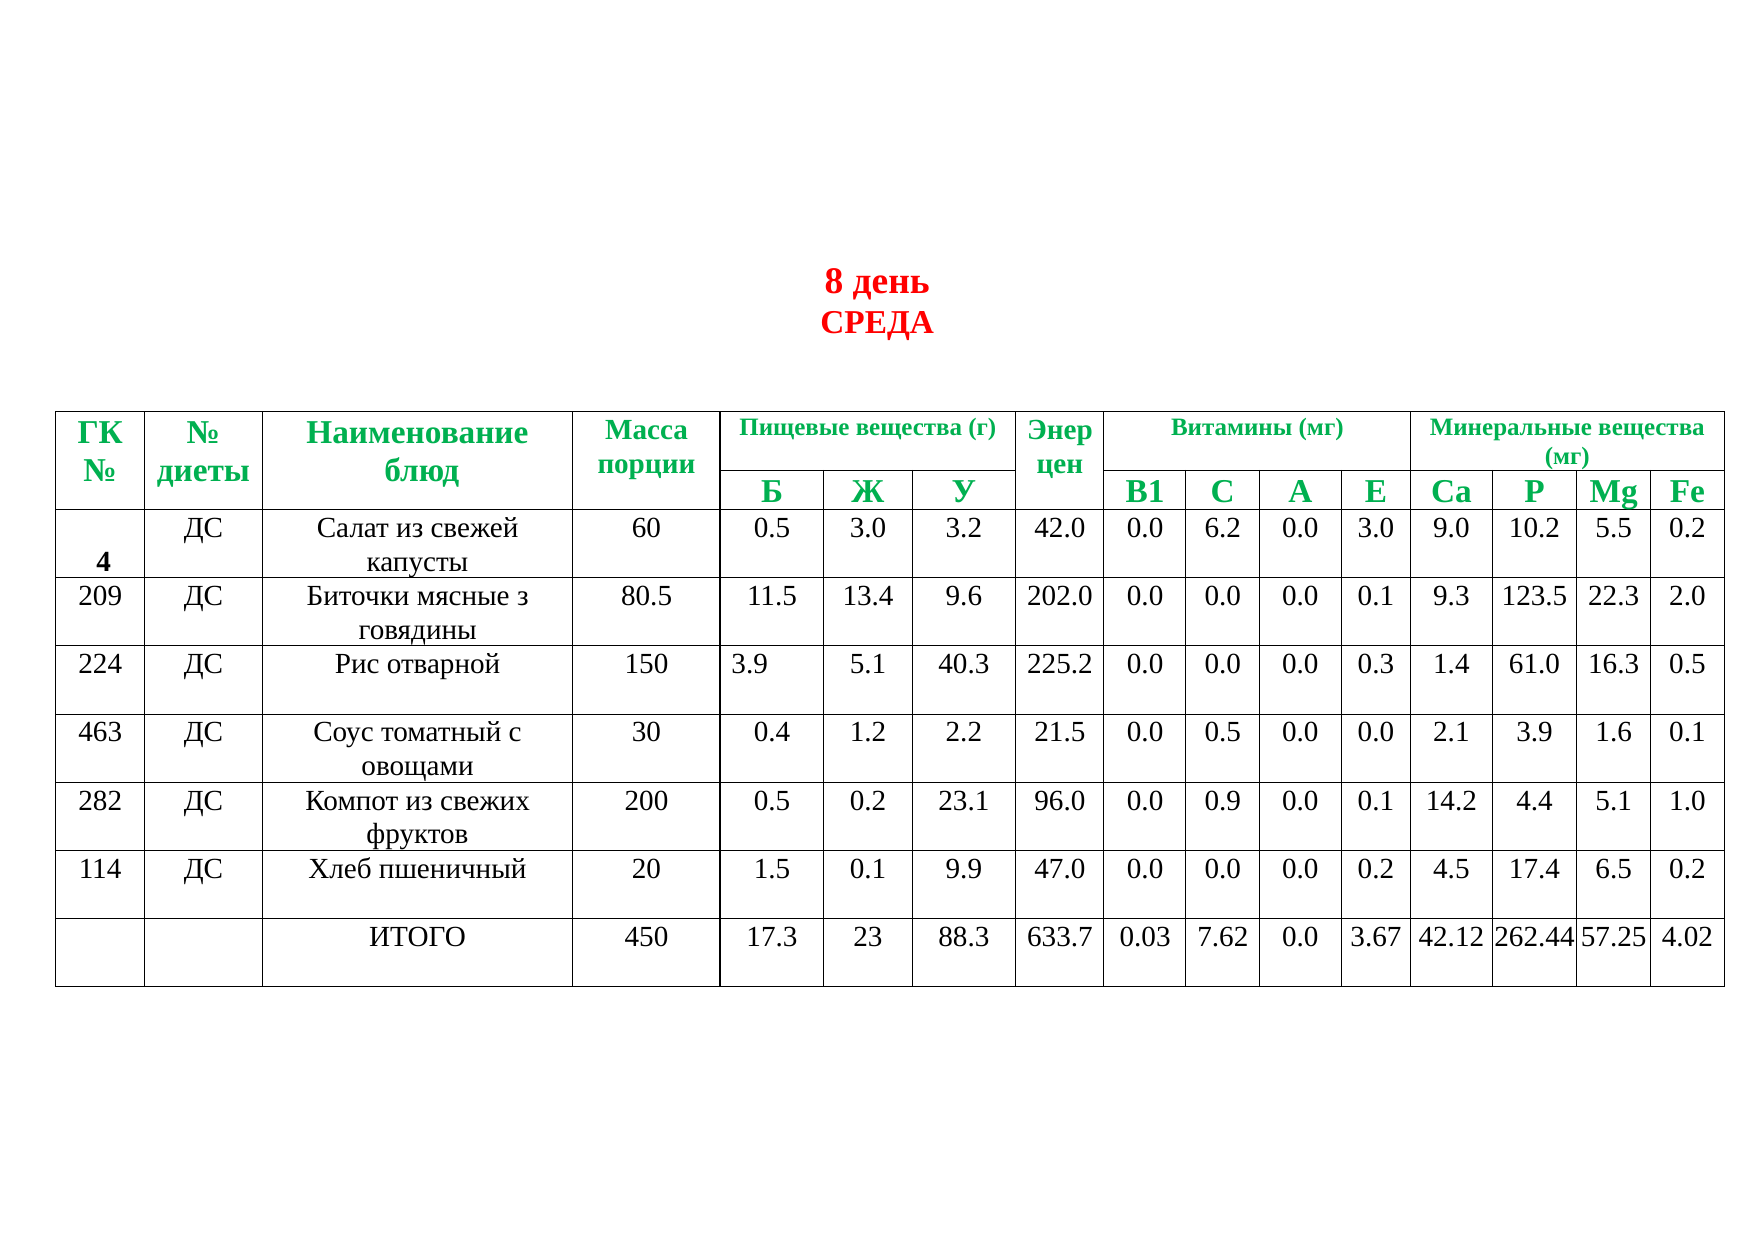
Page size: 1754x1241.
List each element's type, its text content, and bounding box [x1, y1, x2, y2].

table_cell 4.5 [1411, 851, 1492, 918]
table_cell 0.9 [1186, 783, 1259, 850]
table_cell 0.0 [1260, 851, 1341, 918]
table_cell Биточки мясные з говядины [263, 578, 572, 645]
table_cell 9.9 [913, 851, 1015, 918]
table_cell 13.4 [824, 578, 912, 645]
table_cell 0.5 [721, 783, 823, 850]
table_cell Рис отварной [263, 646, 572, 713]
table_cell 282 [56, 783, 144, 850]
table_cell 60 [573, 510, 719, 577]
table_cell 150 [573, 646, 719, 713]
table_cell 40.3 [913, 646, 1015, 713]
table_cell 17.3 [721, 919, 823, 986]
table_cell В1 [1104, 471, 1185, 509]
table_cell 57.25 [1577, 919, 1650, 986]
table_cell 23.1 [913, 783, 1015, 850]
table_cell С [1186, 471, 1259, 509]
table_cell ДС [145, 510, 262, 577]
table_cell 0.5 [1651, 646, 1724, 713]
table_cell 9.6 [913, 578, 1015, 645]
table_cell 0.2 [1651, 510, 1724, 577]
table_cell 209 [56, 578, 144, 645]
table_cell 0.0 [1186, 578, 1259, 645]
table_cell 262.44 [1493, 919, 1576, 986]
table_header Минеральные вещества (мг) [1411, 412, 1724, 470]
table_cell 123.5 [1493, 578, 1576, 645]
table_cell 0.1 [1651, 715, 1724, 782]
table_header № диеты [145, 412, 262, 509]
table_cell 42.12 [1411, 919, 1492, 986]
table_cell Fe [1651, 471, 1724, 509]
table_cell 0.0 [1260, 510, 1341, 577]
table_cell 9.3 [1411, 578, 1492, 645]
table_cell 4.02 [1651, 919, 1724, 986]
table_cell 14.2 [1411, 783, 1492, 850]
table_cell 0.1 [1342, 783, 1410, 850]
table_cell 0.0 [1342, 715, 1410, 782]
table_cell 1.2 [824, 715, 912, 782]
table_cell 2.1 [1411, 715, 1492, 782]
table_cell 0.0 [1104, 510, 1185, 577]
table_cell 16.3 [1577, 646, 1650, 713]
table_cell 42.0 [1016, 510, 1103, 577]
table_cell 23 [824, 919, 912, 986]
table_cell 0.0 [1104, 783, 1185, 850]
table_cell Хлеб пшеничный [263, 851, 572, 918]
table_cell 224 [56, 646, 144, 713]
table_cell 463 [56, 715, 144, 782]
table_cell 0.3 [1342, 646, 1410, 713]
table_cell 3.67 [1342, 919, 1410, 986]
table_cell Са [1411, 471, 1492, 509]
table_cell 3.9 [721, 646, 823, 713]
table_cell 4.4 [1493, 783, 1576, 850]
table_cell 0.0 [1186, 646, 1259, 713]
table_cell 202.0 [1016, 578, 1103, 645]
table_cell 0.4 [721, 715, 823, 782]
table_cell Компот из свежих фруктов [263, 783, 572, 850]
table_cell 2.0 [1651, 578, 1724, 645]
table_cell 450 [573, 919, 719, 986]
table_cell 0.0 [1260, 715, 1341, 782]
table_cell 5.1 [1577, 783, 1650, 850]
table_cell ДС [145, 783, 262, 850]
table_header Масса порции [573, 412, 719, 509]
table_cell Б [721, 471, 823, 509]
table_cell 225.2 [1016, 646, 1103, 713]
table_cell [145, 919, 262, 986]
table_cell 21.5 [1016, 715, 1103, 782]
table_header Энер цен [1016, 412, 1103, 509]
table_cell 47.0 [1016, 851, 1103, 918]
table_cell 80.5 [573, 578, 719, 645]
table_cell 20 [573, 851, 719, 918]
text СРЕДА [118, 302, 1636, 340]
table_cell 61.0 [1493, 646, 1576, 713]
table_cell 0.1 [1342, 578, 1410, 645]
table_cell 0.0 [1104, 715, 1185, 782]
table_cell 6.5 [1577, 851, 1650, 918]
table_cell 0.1 [824, 851, 912, 918]
table_cell 0.5 [721, 510, 823, 577]
table_cell 5.5 [1577, 510, 1650, 577]
table_cell ИТОГО [263, 919, 572, 986]
table_cell 0.0 [1104, 578, 1185, 645]
table_cell 10.2 [1493, 510, 1576, 577]
table_cell Соус томатный с овощами [263, 715, 572, 782]
table_cell 0.2 [1342, 851, 1410, 918]
table_cell 0.0 [1104, 851, 1185, 918]
table_cell 0.0 [1260, 646, 1341, 713]
table_cell 0.0 [1260, 919, 1341, 986]
table_cell ДС [145, 578, 262, 645]
table_cell Mg [1577, 471, 1650, 509]
table_cell 1.0 [1651, 783, 1724, 850]
table_cell 4 [56, 510, 144, 577]
table_cell 3.9 [1493, 715, 1576, 782]
table_cell 96.0 [1016, 783, 1103, 850]
table_header Витамины (мг) [1104, 412, 1410, 470]
table_cell 633.7 [1016, 919, 1103, 986]
table_cell 1.6 [1577, 715, 1650, 782]
table_cell 0.2 [1651, 851, 1724, 918]
table_header Наименование блюд [263, 412, 572, 509]
table_cell ДС [145, 715, 262, 782]
table_cell У [913, 471, 1015, 509]
table_cell 0.03 [1104, 919, 1185, 986]
table_cell 9.0 [1411, 510, 1492, 577]
table_cell 0.0 [1104, 646, 1185, 713]
table_cell 88.3 [913, 919, 1015, 986]
table_cell 1.5 [721, 851, 823, 918]
table_cell ДС [145, 851, 262, 918]
table_cell Ж [824, 471, 912, 509]
table_cell 200 [573, 783, 719, 850]
table_cell 30 [573, 715, 719, 782]
table_header ГК№ [56, 412, 144, 509]
table_cell 6.2 [1186, 510, 1259, 577]
table_cell Салат из свежей капусты [263, 510, 572, 577]
table_header Пищевые вещества (г) [721, 412, 1015, 470]
table_cell 2.2 [913, 715, 1015, 782]
text 8 день [118, 259, 1636, 302]
table_cell 114 [56, 851, 144, 918]
table_cell 3.2 [913, 510, 1015, 577]
table_cell Е [1342, 471, 1410, 509]
table_cell 3.0 [824, 510, 912, 577]
table_cell ДС [145, 646, 262, 713]
table_cell 7.62 [1186, 919, 1259, 986]
table_cell 17.4 [1493, 851, 1576, 918]
table_cell 0.2 [824, 783, 912, 850]
table_cell 0.0 [1186, 851, 1259, 918]
table_cell 0.0 [1260, 783, 1341, 850]
table_cell 1.4 [1411, 646, 1492, 713]
table_cell 5.1 [824, 646, 912, 713]
table_cell А [1260, 471, 1341, 509]
table_cell 11.5 [721, 578, 823, 645]
table_cell 0.0 [1260, 578, 1341, 645]
table_cell [56, 919, 144, 986]
table_cell 22.3 [1577, 578, 1650, 645]
table_cell Р [1493, 471, 1576, 509]
table_cell 3.0 [1342, 510, 1410, 577]
table_cell 0.5 [1186, 715, 1259, 782]
